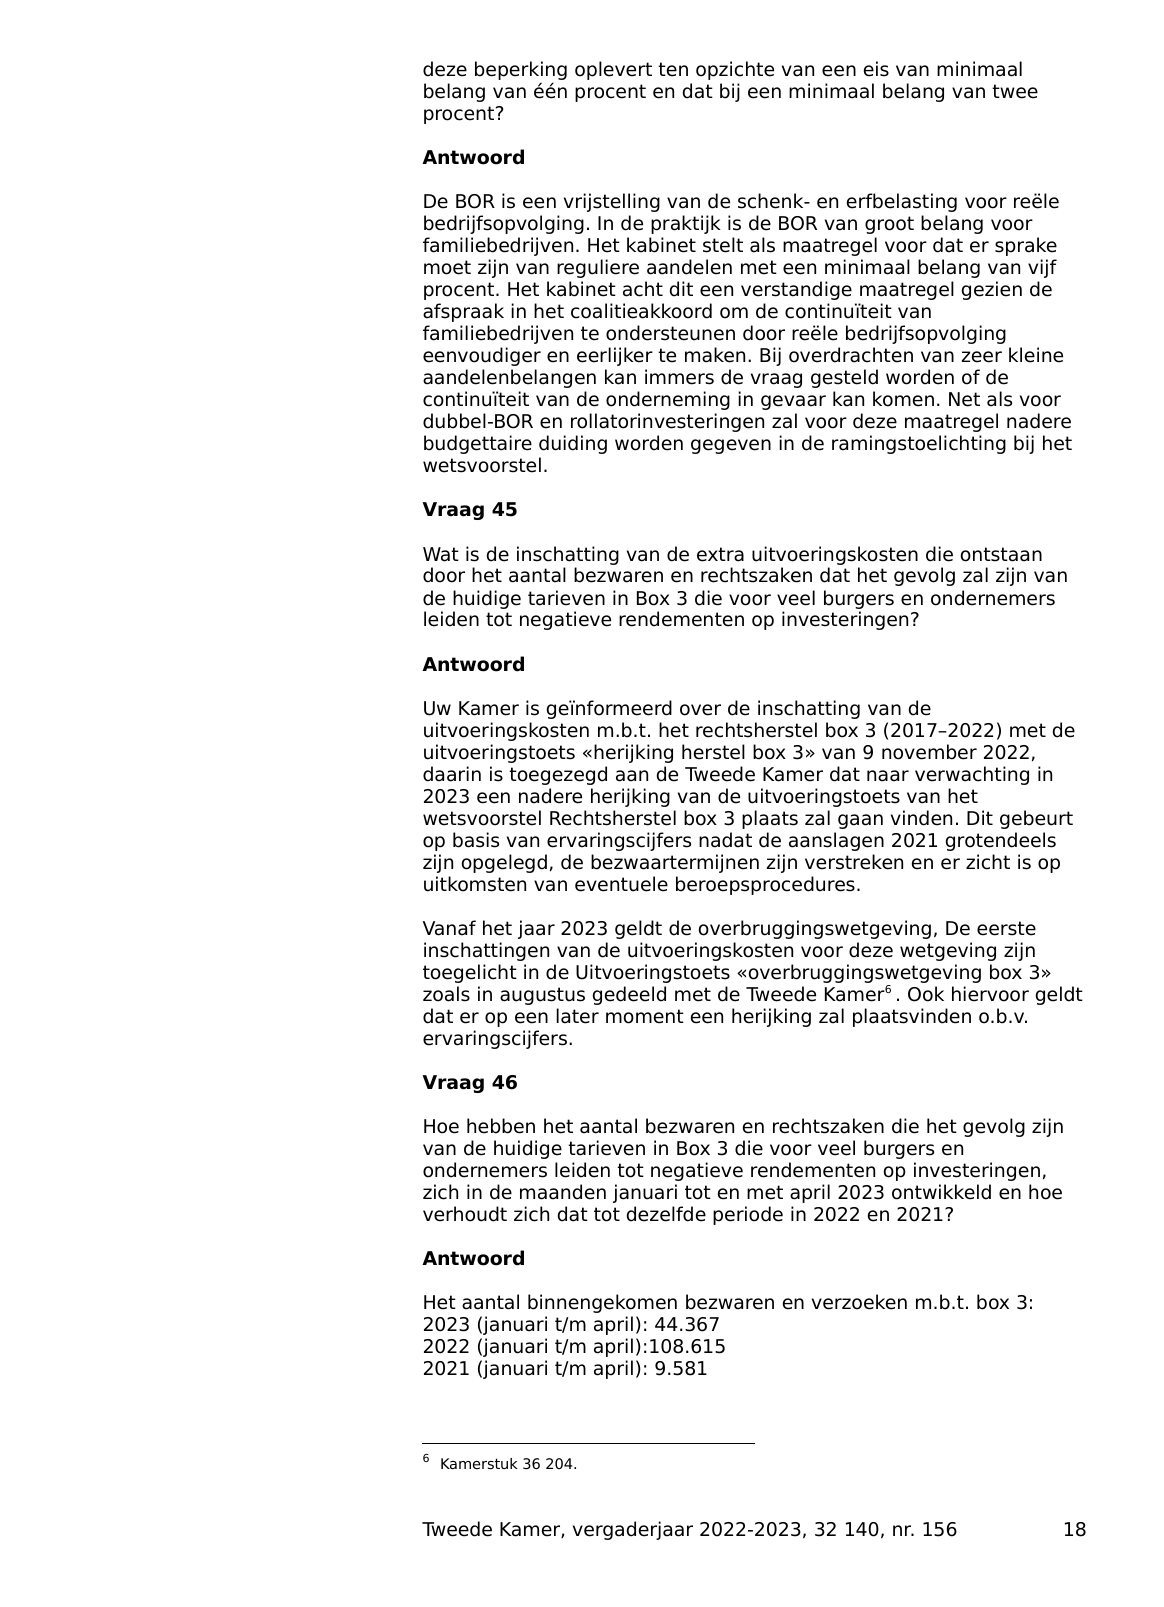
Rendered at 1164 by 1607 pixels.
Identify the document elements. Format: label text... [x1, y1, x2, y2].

text Kamerstuk 36 204. [422, 1452, 1087, 1474]
text 2023 (januari t/m april): 44.367 [422, 1314, 1087, 1336]
text Hoe hebben het aantal bezwaren en rechtszaken die het gevolg zijn van de huidige tarieven in Box 3 die voor veel burgers en ondernemers leiden tot negatieve rendementen op investeringen, zich in de maanden januari tot en met april 2023 ontwikkeld en hoe verhoudt zich dat tot dezelfde periode in 2022 en 2021? [422, 1116, 1087, 1226]
subtitle Antwoord [422, 1248, 1087, 1270]
text Wat is de inschatting van de extra uitvoeringskosten die ontstaan door het aantal bezwaren en rechtszaken dat het gevolg zal zijn van de huidige tarieven in Box 3 die voor veel burgers en ondernemers leiden tot negatieve rendementen op investeringen? [422, 543, 1087, 631]
text De BOR is een vrijstelling van de schenk- en erfbelasting voor reële bedrijfsopvolging. In de praktijk is de BOR van groot belang voor familiebedrijven. Het kabinet stelt als maatregel voor dat er sprake moet zijn van reguliere aandelen met een minimaal belang van vijf procent. Het kabinet acht dit een verstandige maatregel gezien de afspraak in het coalitieakkoord om de continuïteit van familiebedrijven te ondersteunen door reële bedrijfsopvolging eenvoudiger en eerlijker te maken. Bij overdrachten van zeer kleine aandelenbelangen kan immers de vraag gesteld worden of de continuïteit van de onderneming in gevaar kan komen. Net als voor dubbel-BOR en rollatorinvesteringen zal voor deze maatregel nadere budgettaire duiding worden gegeven in de ramingstoelichting bij het wetsvoorstel. [422, 191, 1087, 477]
text 2022 (januari t/m april):108.615 [422, 1336, 1087, 1358]
subtitle Vraag 46 [422, 1072, 1087, 1094]
text Vanaf het jaar 2023 geldt de overbruggingswetgeving, De eerste inschattingen van de uitvoeringskosten voor deze wetgeving zijn toegelicht in de Uitvoeringstoets «overbruggingswetgeving box 3» zoals in augustus gedeeld met de Tweede Kamer. Ook hiervoor geldt dat er op een later moment een herijking zal plaatsvinden o.b.v. ervaringscijfers. [422, 918, 1087, 1049]
text deze beperking oplevert ten opzichte van een eis van minimaal belang van één procent en dat bij een minimaal belang van twee procent? [422, 59, 1087, 125]
subtitle Antwoord [422, 653, 1087, 676]
subtitle Vraag 45 [422, 499, 1087, 521]
text 2021 (januari t/m april): 9.581 [422, 1358, 1087, 1380]
subtitle Antwoord [422, 147, 1087, 169]
text Het aantal binnengekomen bezwaren en verzoeken m.b.t. box 3: [422, 1292, 1087, 1314]
text Uw Kamer is geïnformeerd over de inschatting van de uitvoeringskosten m.b.t. het rechtsherstel box 3 (2017–2022) met de uitvoeringstoets «herijking herstel box 3» van 9 november 2022, daarin is toegezegd aan de Tweede Kamer dat naar verwachting in 2023 een nadere herijking van de uitvoeringstoets van het wetsvoorstel Rechtsherstel box 3 plaats zal gaan vinden. Dit gebeurt op basis van ervaringscijfers nadat de aanslagen 2021 grotendeels zijn opgelegd, de bezwaartermijnen zijn verstreken en er zicht is op uitkomsten van eventuele beroepsprocedures. [422, 698, 1087, 896]
